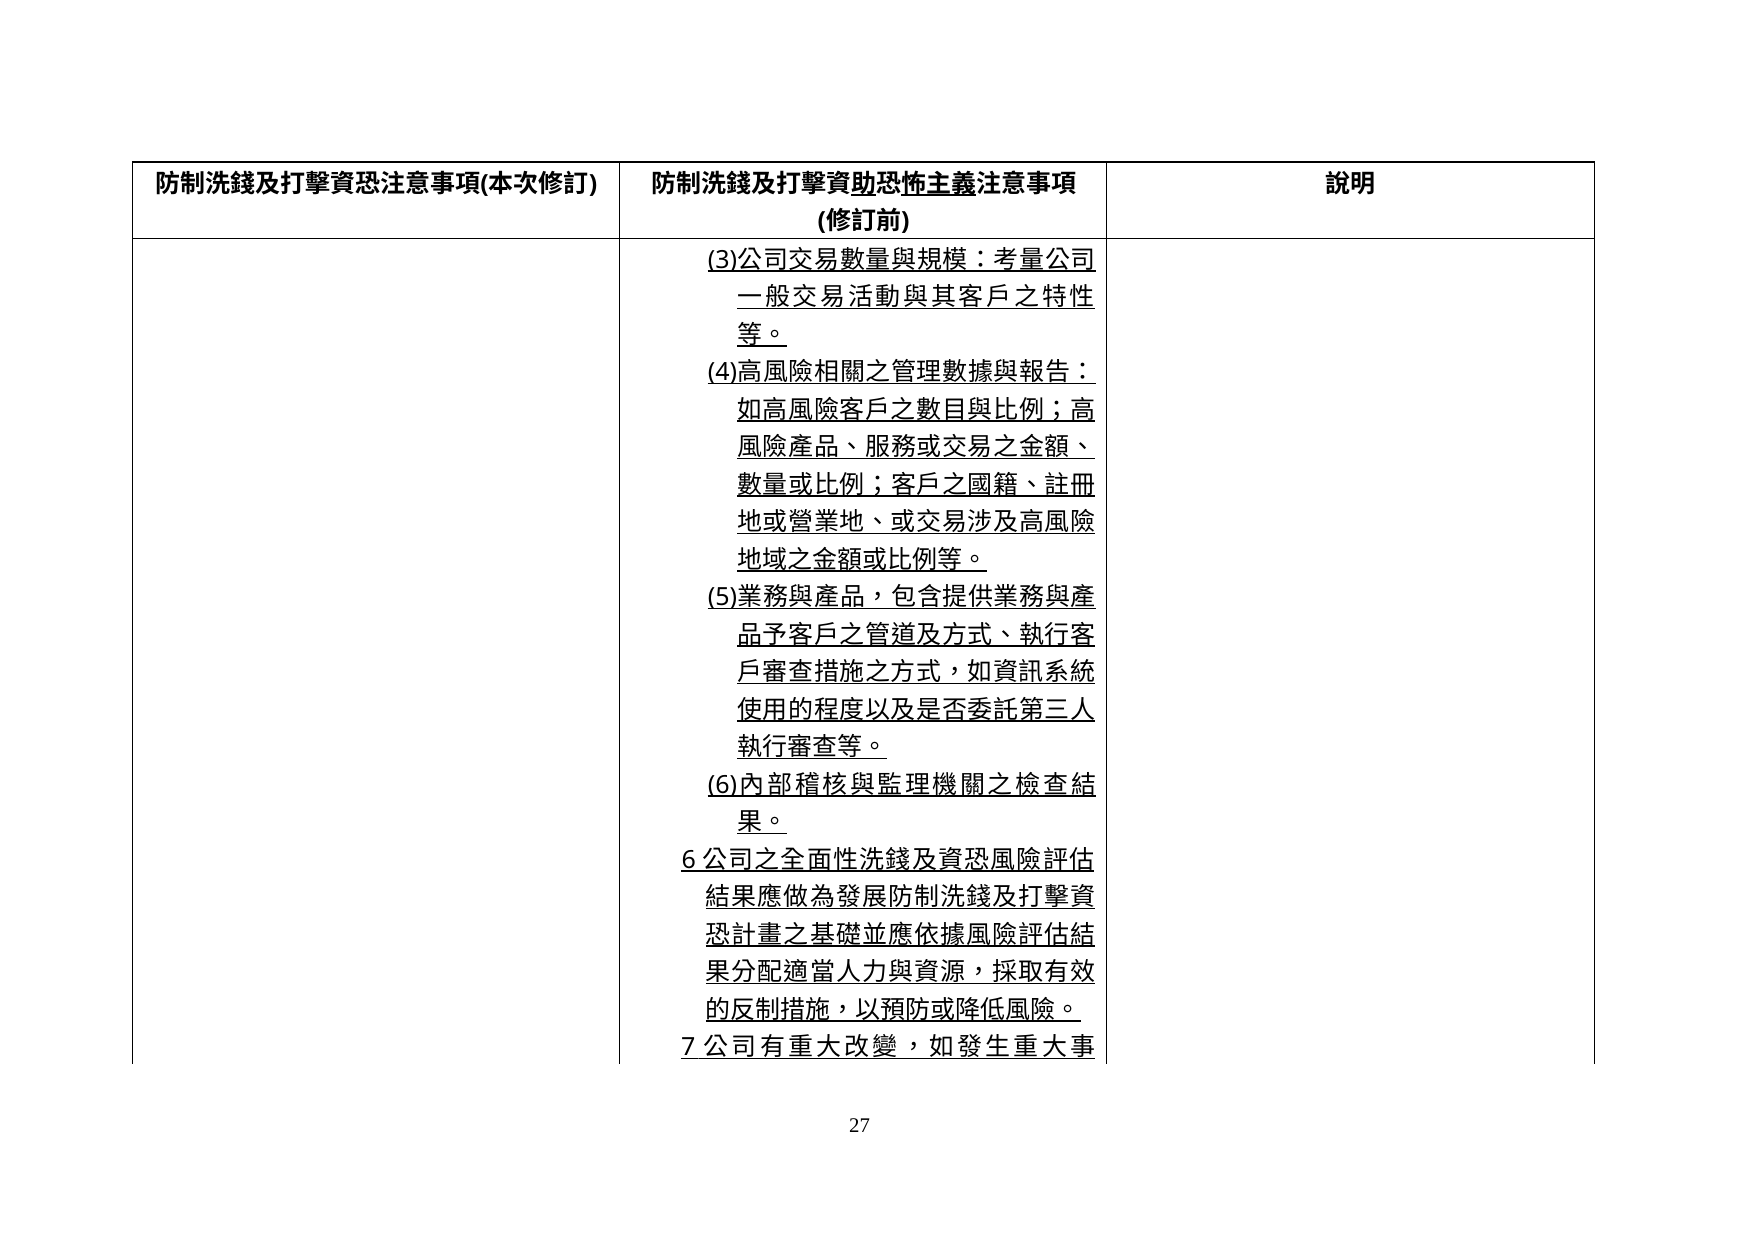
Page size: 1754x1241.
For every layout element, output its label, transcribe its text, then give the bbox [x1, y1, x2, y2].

table_cell [1107, 239, 1594, 1063]
table_cell [133, 239, 619, 1063]
table_header 說明 [1107, 163, 1594, 237]
table_header 防制洗錢及打擊資助恐怖主義注意事項 (修訂前) [620, 163, 1106, 237]
table_header 防制洗錢及打擊資恐注意事項(本次修訂) [133, 163, 619, 237]
